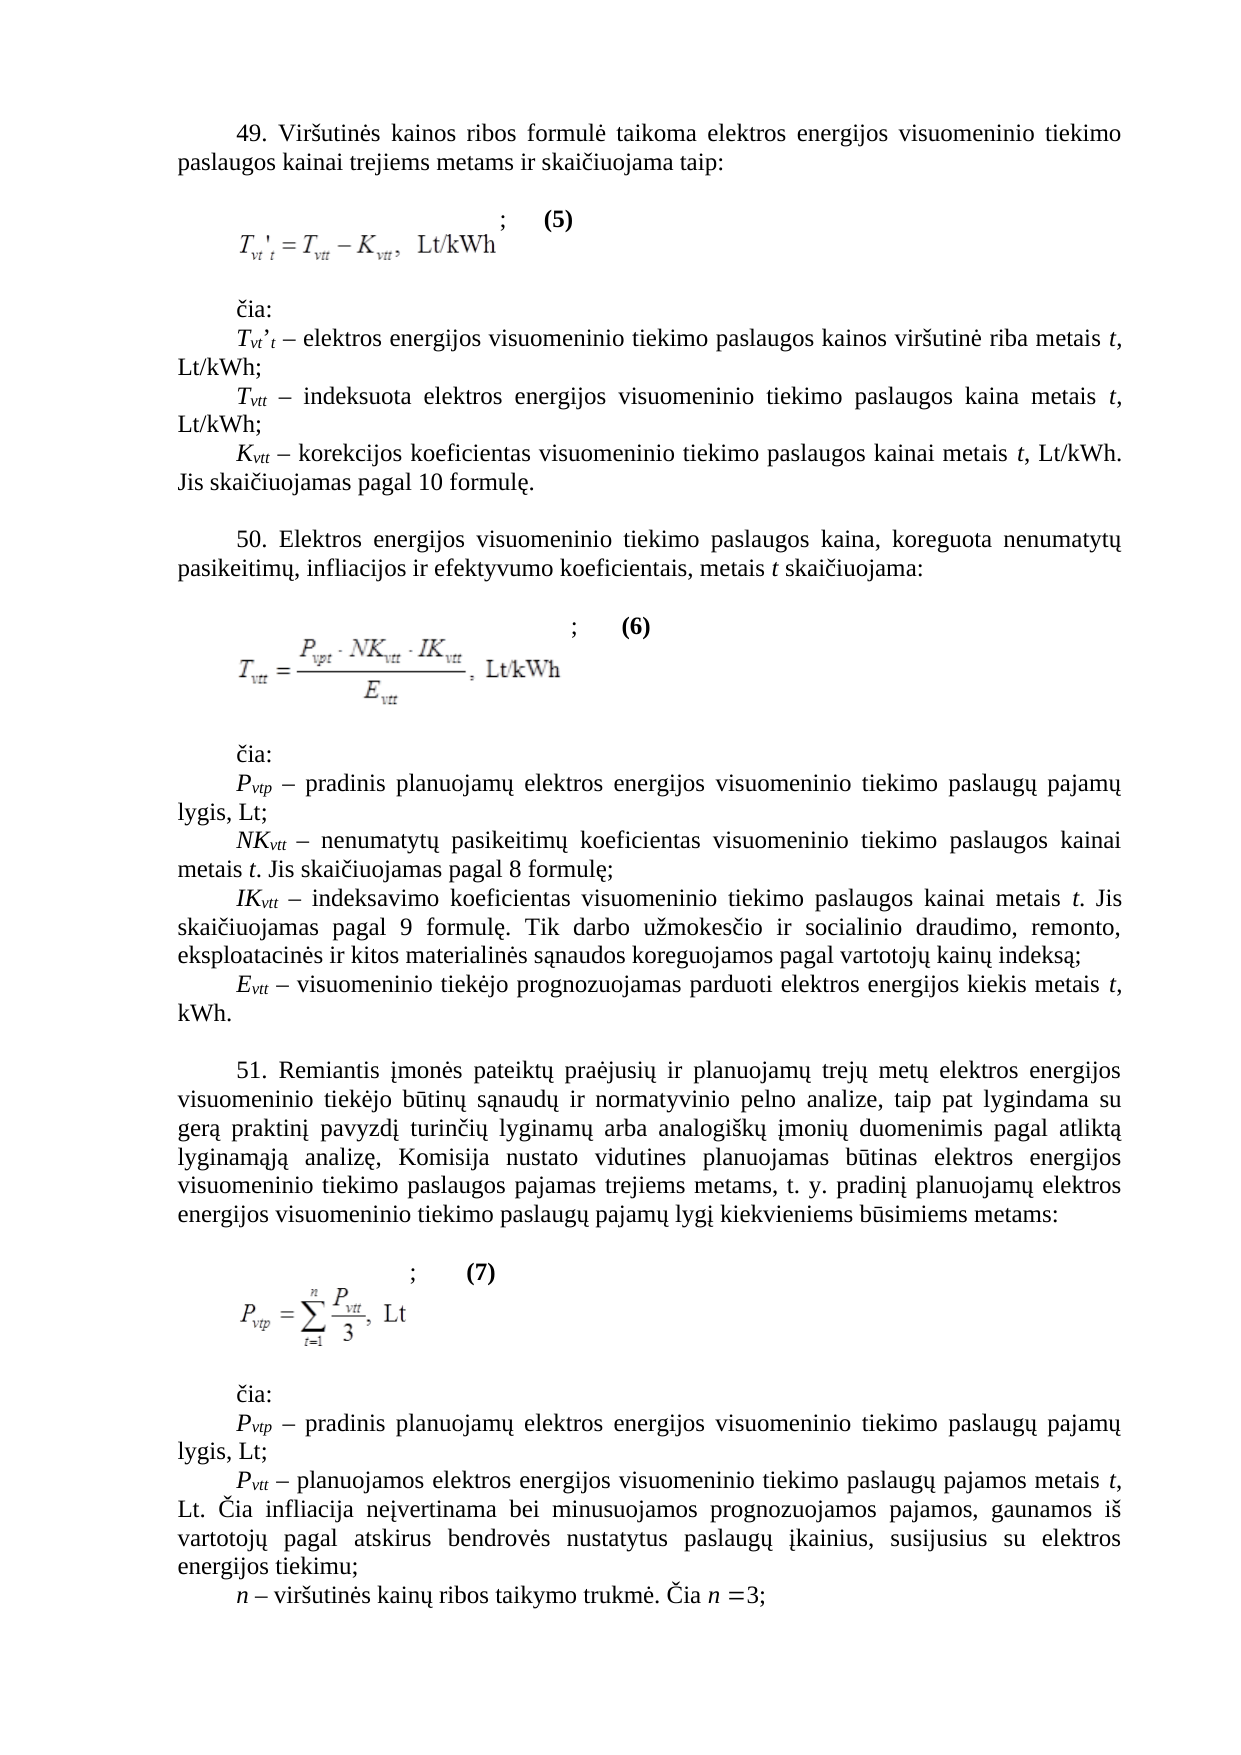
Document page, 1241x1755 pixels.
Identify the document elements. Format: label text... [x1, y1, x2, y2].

text Pvtt – planuojamos elektros energijos visuomeninio tiekimo paslaugų pajamos metais t, Lt. Čia infliacija neįvertinama bei minusuojamos prognozuojamos pajamos, gaunamos iš vartotojų pagal atskirus bendrovės nustatytus paslaugų įkainius, susijusius su elektros energijos tiekimu; [177, 1465, 1122, 1580]
text 49. Viršutinės kainos ribos formulė taikoma elektros energijos visuomeninio tiekimo paslaugos kainai trejiems metams ir skaičiuojama taip: [177, 118, 1122, 176]
text IKvtt – indeksavimo koeficientas visuomeninio tiekimo paslaugos kainai metais t. Jis skaičiuojamas pagal 9 formulę. Tik darbo užmokesčio ir socialinio draudimo, remonto, eksploatacinės ir kitos materialinės sąnaudos koreguojamos pagal vartotojų kainų indeksą; [177, 883, 1122, 969]
text čia: [177, 294, 1122, 323]
text T’(vt t)=T(vtt)–K(vtt), LT/kWh; (5) [177, 204, 1122, 266]
text n – viršutinės kainų ribos taikymo trukmė. Čia n 3; [177, 1580, 1122, 1609]
text NKvtt – nenumatytų pasikeitimų koeficientas visuomeninio tiekimo paslaugos kainai metais t. Jis skaičiuojamas pagal 8 formulę; [177, 826, 1122, 883]
text T(vtt)=(P(vpt)*NK(vtt)*IK(vtt)) / E(vtt), LT/kWh; (6) [177, 611, 1122, 711]
text 51. Remiantis įmonės pateiktų praėjusių ir planuojamų trejų metų elektros energijos visuomeninio tiekėjo būtinų sąnaudų ir normatyvinio pelno analize, taip pat lygindama su gerą praktinį pavyzdį turinčių lyginamų arba analogiškų įmonių duomenimis pagal atliktą lyginamąją analizę, Komisija nustato vidutines planuojamas būtinas elektros energijos visuomeninio tiekimo paslaugos pajamas trejiems metams, t. y. pradinį planuojamų elektros energijos visuomeninio tiekimo paslaugų pajamų lygį kiekvieniems būsimiems metams: [177, 1056, 1122, 1228]
text P(vtp)=SUMA((t=1,...,n)P(vtt)/3), Lt; (7) [177, 1257, 1122, 1350]
text čia: [177, 1379, 1122, 1408]
text Pvtp – pradinis planuojamų elektros energijos visuomeninio tiekimo paslaugų pajamų lygis, Lt; [177, 768, 1122, 826]
text 50. Elektros energijos visuomeninio tiekimo paslaugos kaina, koreguota nenumatytų pasikeitimų, infliacijos ir efektyvumo koeficientais, metais t skaičiuojama: [177, 524, 1122, 582]
text Tvt’t – elektros energijos visuomeninio tiekimo paslaugos kainos viršutinė riba metais t, Lt/kWh; [177, 323, 1122, 381]
text Pvtp – pradinis planuojamų elektros energijos visuomeninio tiekimo paslaugų pajamų lygis, Lt; [177, 1408, 1122, 1465]
text čia: [177, 739, 1122, 768]
text Evtt – visuomeninio tiekėjo prognozuojamas parduoti elektros energijos kiekis metais t, kWh. [177, 969, 1122, 1027]
text Tvtt – indeksuota elektros energijos visuomeninio tiekimo paslaugos kaina metais t, Lt/kWh; [177, 381, 1122, 438]
text Kvtt – korekcijos koeficientas visuomeninio tiekimo paslaugos kainai metais t, Lt/kWh. Jis skaičiuojamas pagal 10 formulę. [177, 438, 1122, 496]
